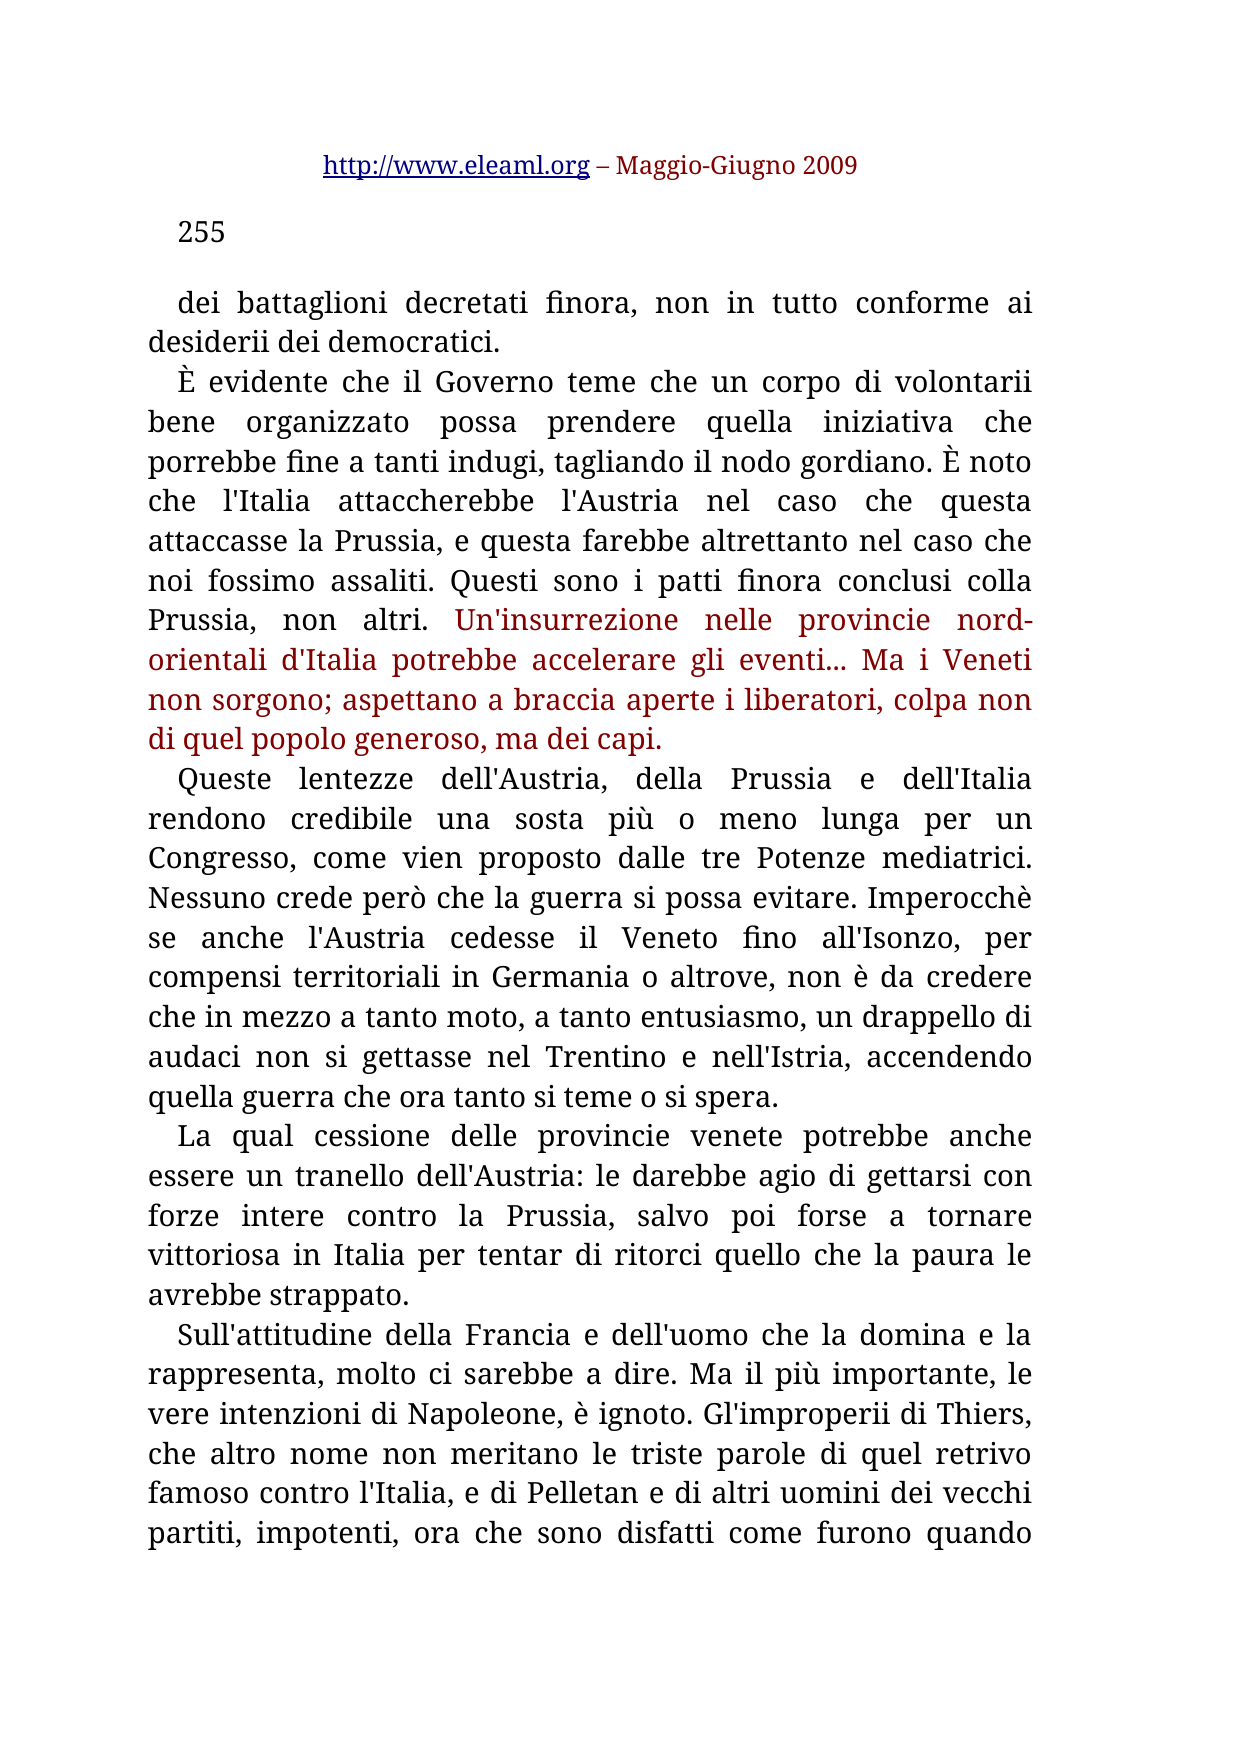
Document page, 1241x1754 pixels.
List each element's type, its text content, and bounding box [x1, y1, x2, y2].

text La qual cessione delle provincie venete potrebbe anche essere un tranello dell'Austria: le darebbe agio di gettarsi con forze intere contro la Prussia, salvo poi forse a tornare vittoriosa in Italia per tentar di ritorci quello che la paura le avrebbe strappato. [148, 1116, 1033, 1314]
text 255 [148, 211, 1033, 251]
text È evidente che il Governo teme che un corpo di volontarii bene organizzato possa prendere quella iniziativa che porrebbe fine a tanti indugi, tagliando il nodo gordiano. È noto che l'Italia attaccherebbe l'Austria nel caso che questa attaccasse la Prussia, e questa farebbe altrettanto nel caso che noi fossimo assaliti. Questi sono i patti finora conclusi colla Prussia, non altri. Un'insurrezione nelle provincie nord-orientali d'Italia potrebbe accelerare gli eventi... Ma i Veneti non sorgono; aspettano a braccia aperte i liberatori, colpa non di quel popolo generoso, ma dei capi. [148, 361, 1033, 758]
text Sull'attitudine della Francia e dell'uomo che la domina e la rappresenta, molto ci sarebbe a dire. Ma il più importante, le vere intenzioni di Napoleone, è ignoto. Gl'improperii di Thiers, che altro nome non meritano le triste parole di quel retrivo famoso contro l'Italia, e di Pelletan e di altri uomini dei vecchi partiti, impotenti, ora che sono disfatti come furono quando [148, 1314, 1033, 1552]
text dei battaglioni decretati finora, non in tutto conforme ai desiderii dei democratici. [148, 282, 1033, 361]
text Queste lentezze dell'Austria, della Prussia e dell'Italia rendono credibile una sosta più o meno lunga per un Congresso, come vien proposto dalle tre Potenze mediatrici. Nessuno crede però che la guerra si possa evitare. Imperocchè se anche l'Austria cedesse il Veneto fino all'Isonzo, per compensi territoriali in Germania o altrove, non è da credere che in mezzo a tanto moto, a tanto entusiasmo, un drappello di audaci non si gettasse nel Trentino e nell'Istria, accendendo quella guerra che ora tanto si teme o si spera. [148, 758, 1033, 1116]
